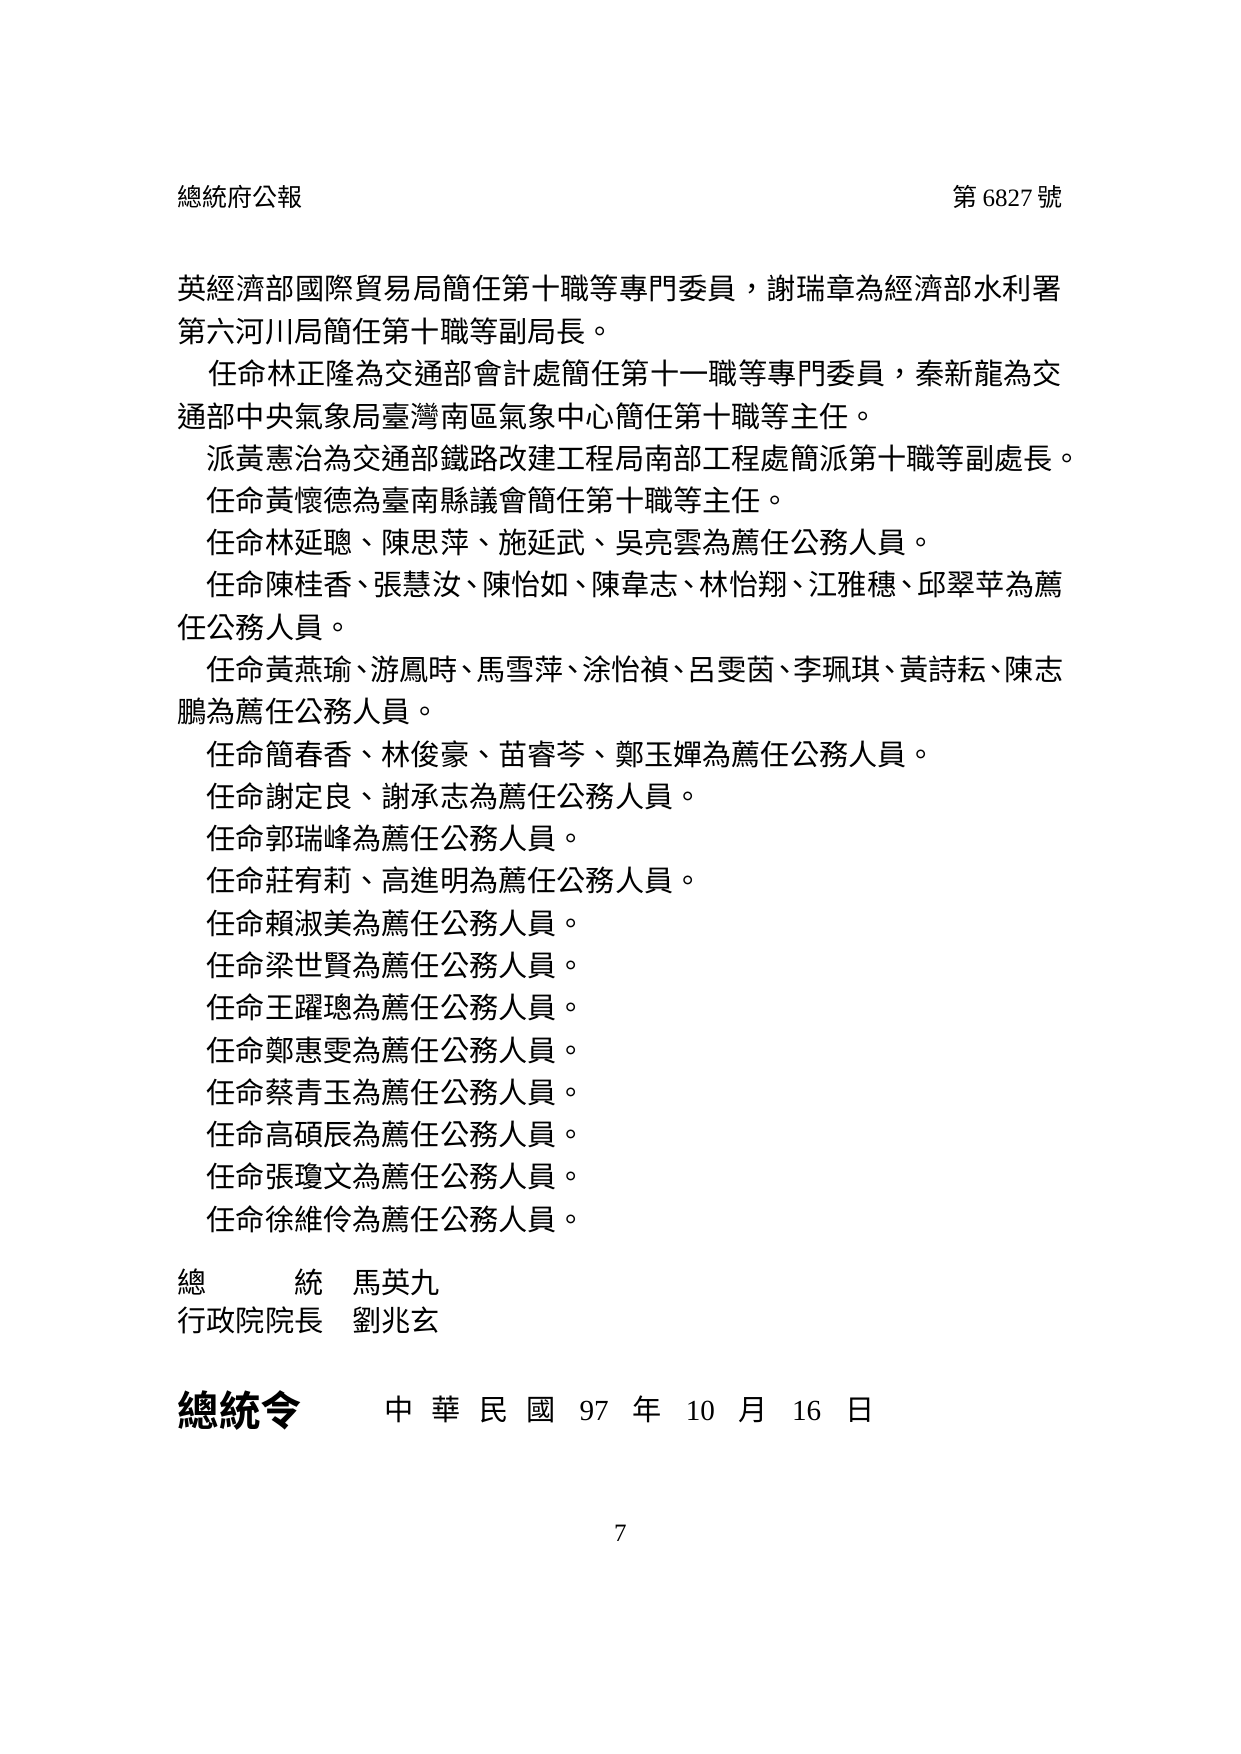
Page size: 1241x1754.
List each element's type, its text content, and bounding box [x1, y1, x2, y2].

text 任命謝定良、謝承志為薦任公務人員。 [177, 773, 1063, 816]
text 任命鄭惠雯為薦任公務人員。 [177, 1027, 1063, 1069]
text 任命簡春香、林俊豪、苗睿芩、鄭玉嬋為薦任公務人員。 [177, 731, 1063, 773]
text 任命賴淑美為薦任公務人員。 [177, 900, 1063, 943]
text 任命張瓊文為薦任公務人員。 [177, 1154, 1063, 1196]
text 任命黃燕瑜、游鳳時、馬雪萍、涂怡禎、呂雯茵、李珮琪、黃詩耘、陳志鵬為薦任公務人員。 [177, 647, 1063, 731]
text 任命蔡青玉為薦任公務人員。 [177, 1069, 1063, 1112]
text 任命高碩辰為薦任公務人員。 [177, 1112, 1063, 1154]
table_header 總統令 [174, 1364, 381, 1452]
text 任命徐維伶為薦任公務人員。 [177, 1196, 1063, 1239]
text 行政院院長 劉兆玄 [177, 1301, 1063, 1339]
text 任命林正隆為交通部會計處簡任第十一職等專門委員，秦新龍為交通部中央氣象局臺灣南區氣象中心簡任第十職等主任。 [177, 351, 1063, 436]
text 任命林延聰、陳思萍、施延武、吳亮雲為薦任公務人員。 [177, 520, 1063, 562]
text 英經濟部國際貿易局簡任第十職等專門委員，謝瑞章為經濟部水利署第六河川局簡任第十職等副局長。 [177, 266, 1063, 351]
text 任命郭瑞峰為薦任公務人員。 [177, 816, 1063, 858]
text 總 統 馬英九 [177, 1264, 1063, 1301]
text 任命王躍璁為薦任公務人員。 [177, 985, 1063, 1027]
text 任命陳桂香、張慧汝、陳怡如、陳韋志、林怡翔、江雅穗、邱翠苹為薦任公務人員。 [177, 562, 1063, 647]
text 任命梁世賢為薦任公務人員。 [177, 943, 1063, 985]
table_header 中華民國97年10月16日 [381, 1364, 877, 1452]
text 任命黃懷德為臺南縣議會簡任第十職等主任。 [177, 477, 1063, 520]
text 任命莊宥莉、高進明為薦任公務人員。 [177, 858, 1063, 900]
text 派黃憲治為交通部鐵路改建工程局南部工程處簡派第十職等副處長。 [177, 436, 1063, 477]
